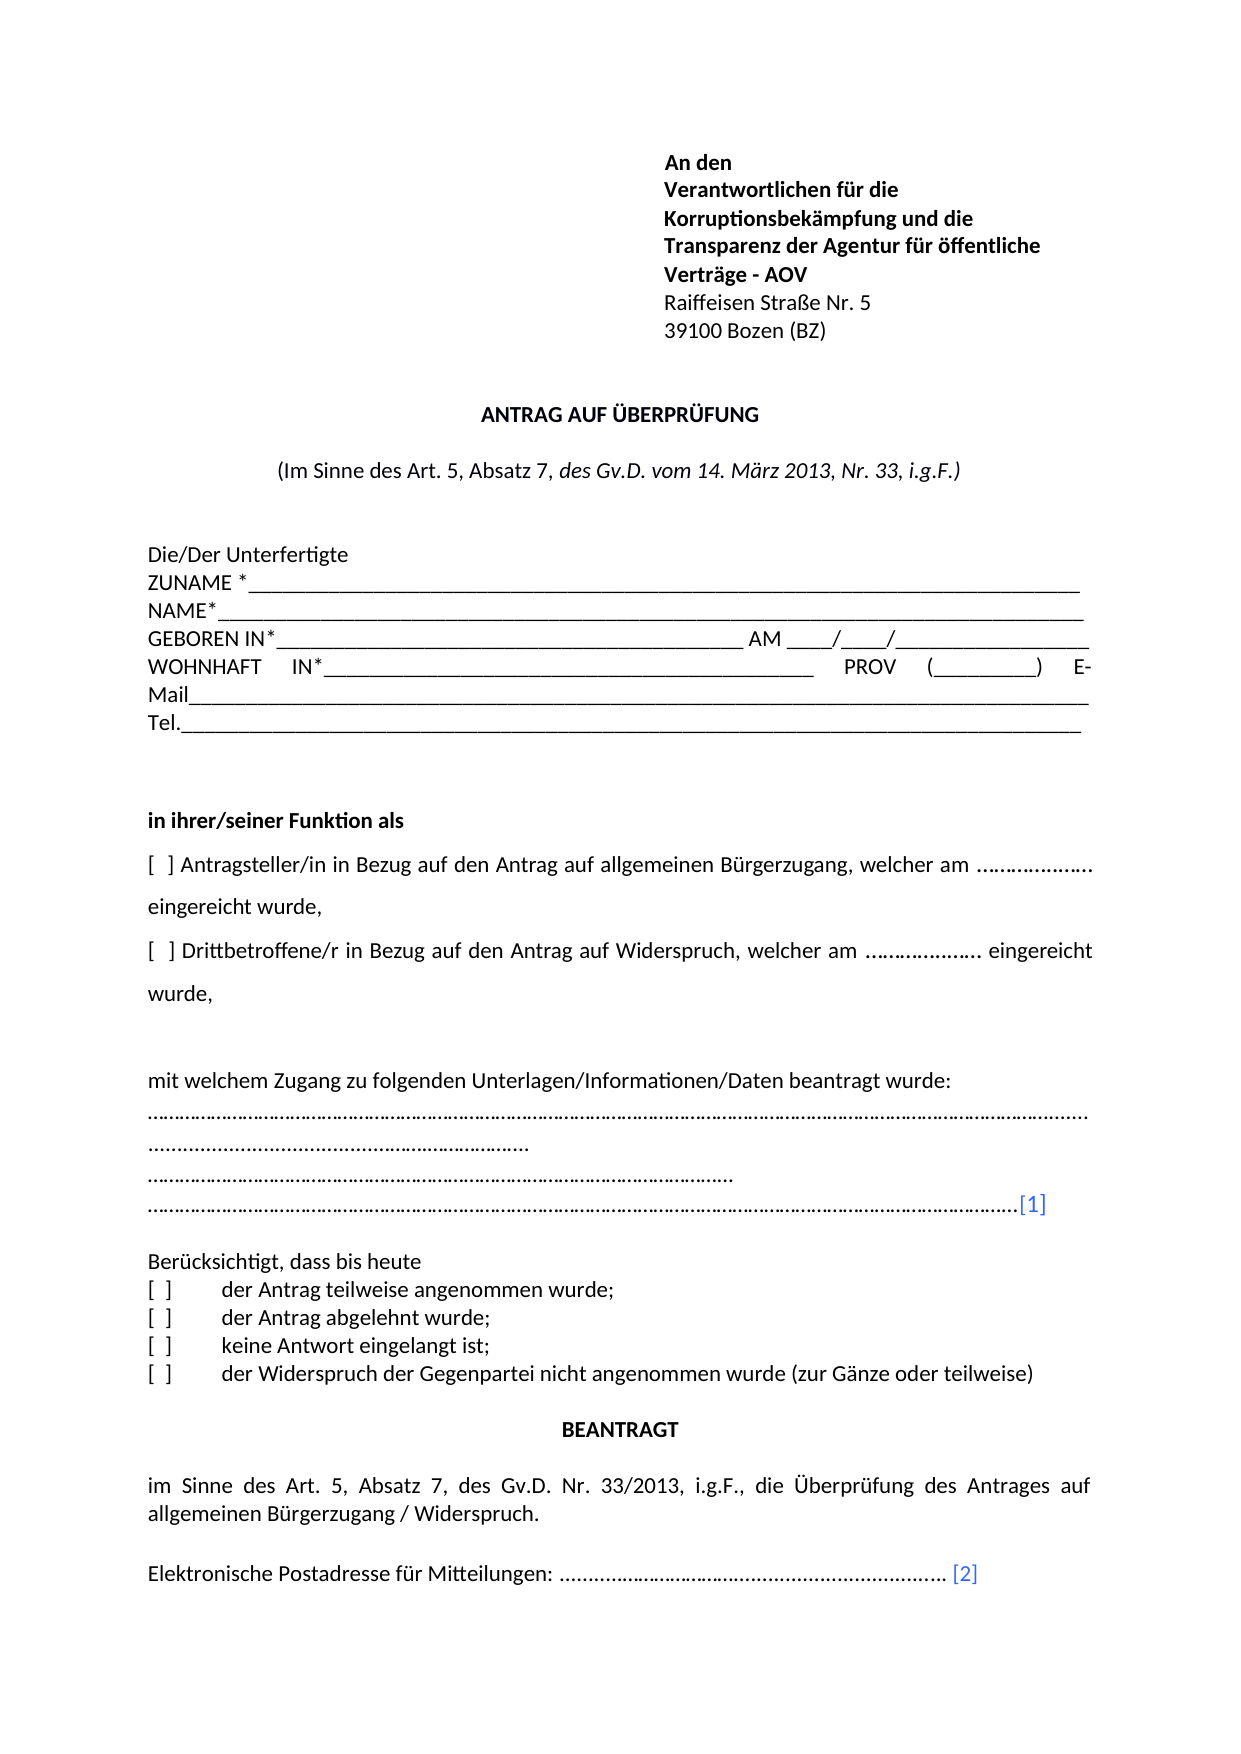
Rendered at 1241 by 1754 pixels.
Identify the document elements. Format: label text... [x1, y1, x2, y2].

text Tel._______________________________________________________________________________ [148, 708, 1093, 736]
text Die/Der Unterfertigte [148, 540, 1093, 568]
text Elektronische Postadresse für Mitteilungen: ...........…………………..................................... [2] [148, 1555, 1093, 1587]
text in ihrer/seiner Funktion als [148, 806, 1093, 834]
text Berücksichtigt, dass bis heute [148, 1247, 1093, 1275]
text Raiffeisen Straße Nr. 5 [664, 288, 1093, 316]
text [ ] keine Antwort eingelangt ist; [148, 1331, 1093, 1359]
text [ ] Antragsteller/in in Bezug auf den Antrag auf allgemeinen Bürgerzugang, welcher am …………..…… eingereicht wurde, [148, 848, 1093, 921]
text GEBOREN IN*_________________________________________ AM ____/____/_________________ [148, 624, 1093, 652]
text ANTRAG AUF ÜBERPRÜFUNG [148, 400, 1093, 428]
text NAME*____________________________________________________________________________ [148, 596, 1093, 624]
text [ ] der Antrag teilweise angenommen wurde; [148, 1275, 1093, 1303]
text 39100 Bozen (BZ) [664, 316, 1093, 344]
text (Im Sinne des Art. 5, Absatz 7, des Gv.D. vom 14. März 2013, Nr. 33, i.g.F.) [148, 456, 1093, 484]
text [ ] der Widerspruch der Gegenpartei nicht angenommen wurde (zur Gänze oder teilweise) [148, 1359, 1093, 1387]
text mit welchem Zugang zu folgenden Unterlagen/Informationen/Daten beantragt wurde: ……………………………………………………………………………………………………………………………………………………….................................................…….……………....………………………………………………………………………………………………...………………………………………………………………………………………………………………………………………………...[1] [148, 1063, 1093, 1219]
text ZUNAME *_________________________________________________________________________ [148, 568, 1093, 596]
text im Sinne des Art. 5, Absatz 7, des Gv.D. Nr. 33/2013, i.g.F., die Überprüfung des Antrages auf allgemeinen Bürgerzugang / Widerspruch. [148, 1471, 1093, 1527]
text An den [664, 148, 1093, 176]
text Verantwortlichen für die Korruptionsbekämpfung und die Transparenz der Agentur für öffentliche Verträge - AOV [664, 176, 1093, 288]
text [ ] Drittbetroffene/r in Bezug auf den Antrag auf Widerspruch, welcher am …………..…… eingereicht wurde, [148, 934, 1093, 1007]
text BEANTRAGT [148, 1415, 1093, 1443]
text WOHNHAFT IN*___________________________________________ PROV (_________) E-Mail_______________________________________________________________________________ [148, 652, 1093, 708]
text [ ] der Antrag abgelehnt wurde; [148, 1303, 1093, 1331]
